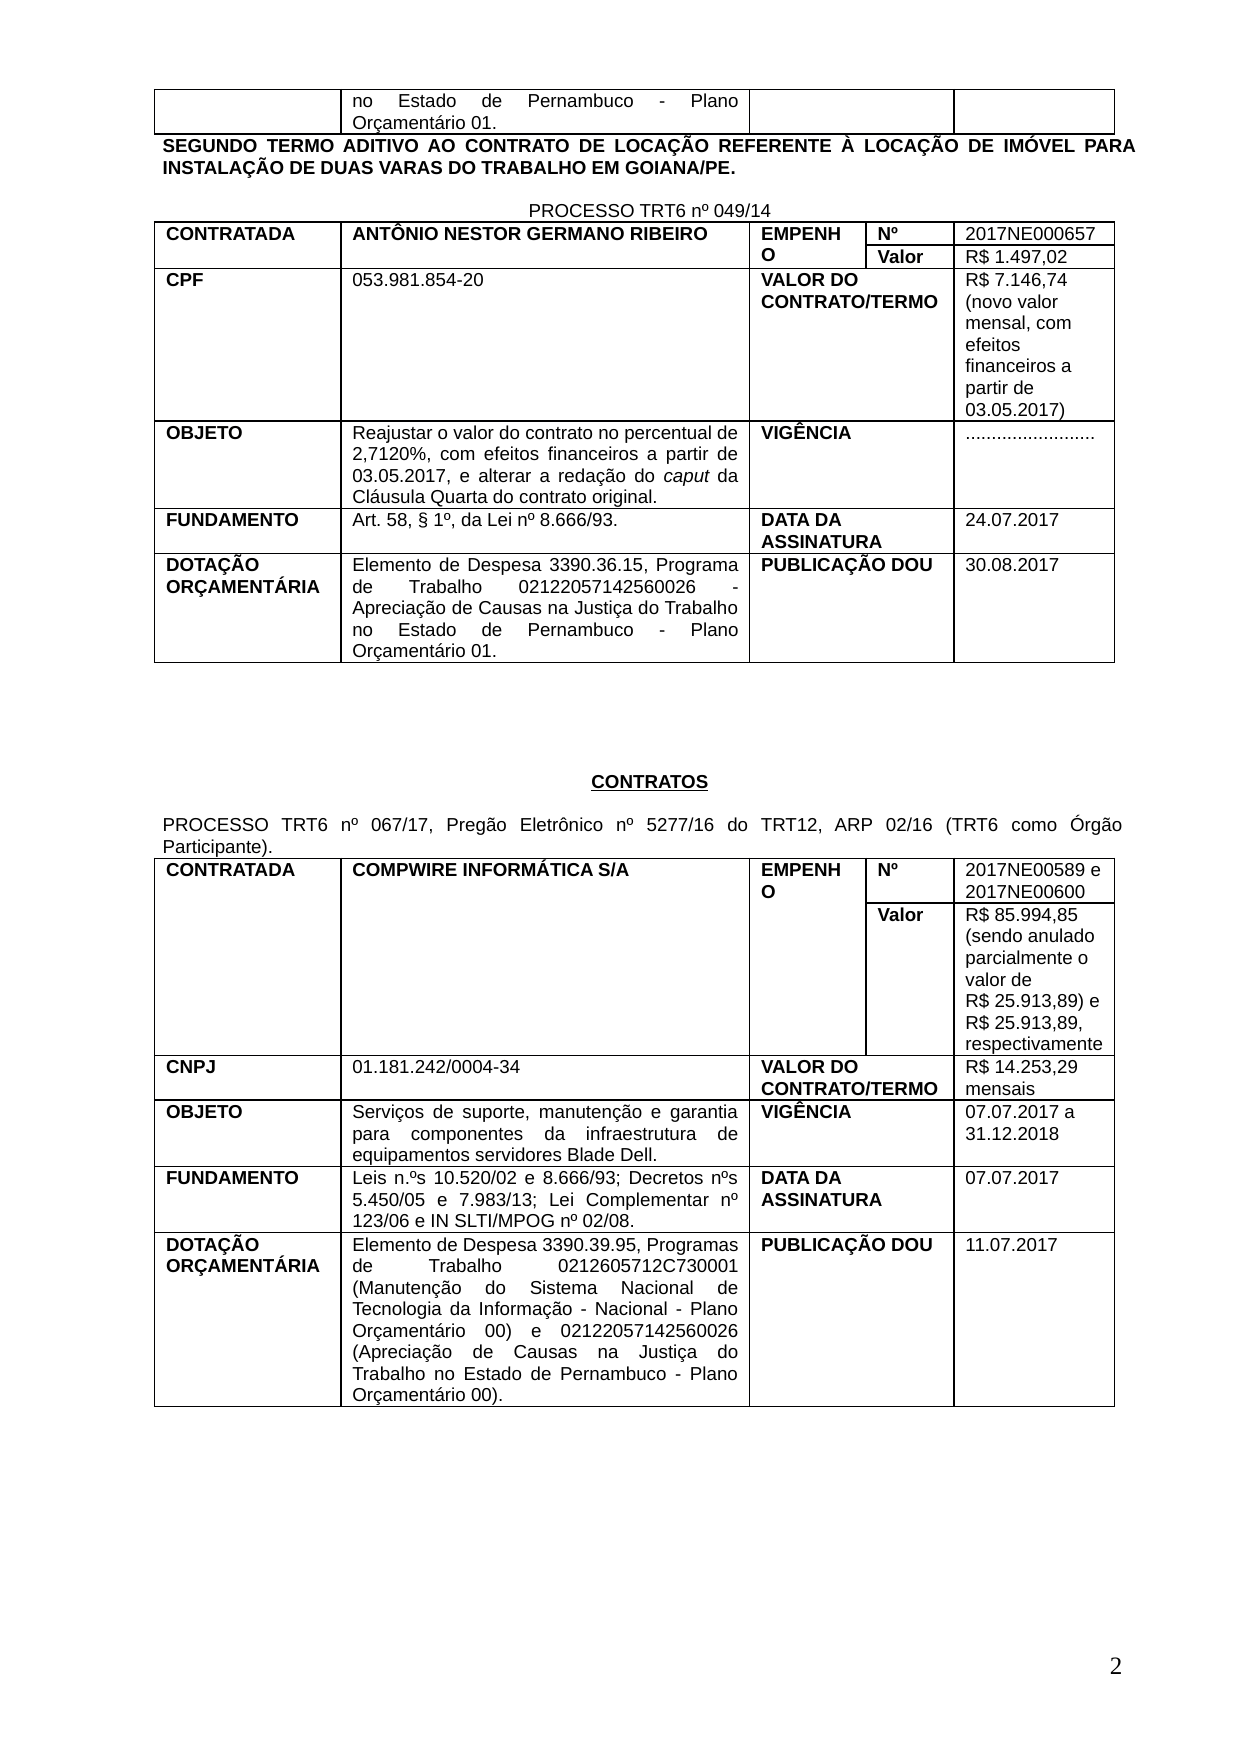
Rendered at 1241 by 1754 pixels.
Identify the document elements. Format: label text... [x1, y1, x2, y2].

table_cell VALOR DO CONTRATO/TERMO [750, 1056, 953, 1099]
table_header Nº [867, 223, 953, 244]
table_cell no Estado de Pernambuco - Plano Orçamentário 01. [342, 90, 749, 133]
table_cell R$ 85.994,85 (sendo anulado parcialmente o valor de R$ 25.913,89) e R$ 25.913,89, respectivamente [955, 904, 1114, 1054]
subtitle PROCESSO TRT6 nº 067/17, Pregão Eletrônico nº 5277/16 do TRT12, ARP 02/16 (TRT6 como Órgão Participante). [162, 814, 1122, 857]
table_cell Elemento de Despesa 3390.39.95, Programas de Trabalho 0212605712C730001 (Manutenção do Sistema Nacional de Tecnologia da Informação - Nacional - Plano Orçamentário 00) e 02122057142560026 (Apreciação de Causas na Justiça do Trabalho no Estado de Pernambuco - Plano Orçamentário 00). [342, 1233, 749, 1406]
table_cell [750, 90, 953, 133]
table_header 2017NE000657 [955, 223, 1114, 244]
table_header ANTÔNIO NESTOR GERMANO RIBEIRO [342, 223, 749, 267]
table_header CONTRATADA [155, 223, 340, 267]
table_cell OBJETO [155, 1101, 340, 1166]
table_cell DATA DA ASSINATURA [750, 1167, 953, 1232]
table_header COMPWIRE INFORMÁTICA S/A [342, 859, 749, 1054]
table_cell 053.981.854-20 [342, 269, 749, 420]
table_cell FUNDAMENTO [155, 1167, 340, 1232]
table_cell R$ 7.146,74 (novo valor mensal, com efeitos financeiros a partir de 03.05.2017) [955, 269, 1114, 420]
table_header 2017NE00589 e 2017NE00600 [955, 859, 1114, 902]
table_cell FUNDAMENTO [155, 509, 340, 552]
table_cell CPF [155, 269, 340, 420]
table_cell VIGÊNCIA [750, 1101, 953, 1166]
table_cell R$ 1.497,02 [955, 246, 1114, 267]
table_cell PUBLICAÇÃO DOU [750, 1233, 953, 1406]
table_cell Reajustar o valor do contrato no percentual de 2,7120%, com efeitos financeiros a partir de 03.05.2017, e alterar a redação do caput da Cláusula Quarta do contrato original. [342, 422, 749, 508]
table_header CONTRATADA [155, 859, 340, 1054]
table_header EMPENHO [750, 859, 865, 1054]
table_cell CNPJ [155, 1056, 340, 1099]
table_cell 11.07.2017 [955, 1233, 1114, 1406]
table_cell 07.07.2017 a 31.12.2018 [955, 1101, 1114, 1166]
table_cell DATA DA ASSINATURA [750, 509, 953, 552]
table_cell PUBLICAÇÃO DOU [750, 554, 953, 662]
table_cell VIGÊNCIA [750, 422, 953, 508]
table_cell ......................... [955, 422, 1114, 508]
table_cell Valor [867, 246, 953, 267]
table_header Nº [867, 859, 953, 902]
table_cell DOTAÇÃO ORÇAMENTÁRIA [155, 1233, 340, 1406]
table_cell VALOR DO CONTRATO/TERMO [750, 269, 953, 420]
table_cell 24.07.2017 [955, 509, 1114, 552]
table_cell Serviços de suporte, manutenção e garantia para componentes da infraestrutura de equipamentos servidores Blade Dell. [342, 1101, 749, 1166]
subtitle PROCESSO TRT6 nº 049/14 [177, 199, 1122, 221]
table_cell 01.181.242/0004-34 [342, 1056, 749, 1099]
table_cell [155, 90, 340, 133]
table_cell Elemento de Despesa 3390.36.15, Programa de Trabalho 02122057142560026 - Apreciação de Causas na Justiça do Trabalho no Estado de Pernambuco - Plano Orçamentário 01. [342, 554, 749, 662]
table_cell DOTAÇÃO ORÇAMENTÁRIA [155, 554, 340, 662]
table_cell 30.08.2017 [955, 554, 1114, 662]
table_cell R$ 14.253,29 mensais [955, 1056, 1114, 1099]
table_cell OBJETO [155, 422, 340, 508]
text SEGUNDO TERMO ADITIVO AO CONTRATO DE LOCAÇÃO REFERENTE À LOCAÇÃO DE IMÓVEL PARA INSTALAÇÃO DE DUAS VARAS DO TRABALHO EM GOIANA/PE. [162, 135, 1137, 178]
table_cell Leis n.ºs 10.520/02 e 8.666/93; Decretos nºs 5.450/05 e 7.983/13; Lei Complementar nº 123/06 e IN SLTI/MPOG nº 02/08. [342, 1167, 749, 1232]
table_header EMPENHO [750, 223, 865, 267]
table_cell Valor [867, 904, 953, 1054]
table_cell [955, 90, 1114, 133]
table_cell 07.07.2017 [955, 1167, 1114, 1232]
text CONTRATOS [177, 771, 1122, 793]
table_cell Art. 58, § 1º, da Lei nº 8.666/93. [342, 509, 749, 552]
